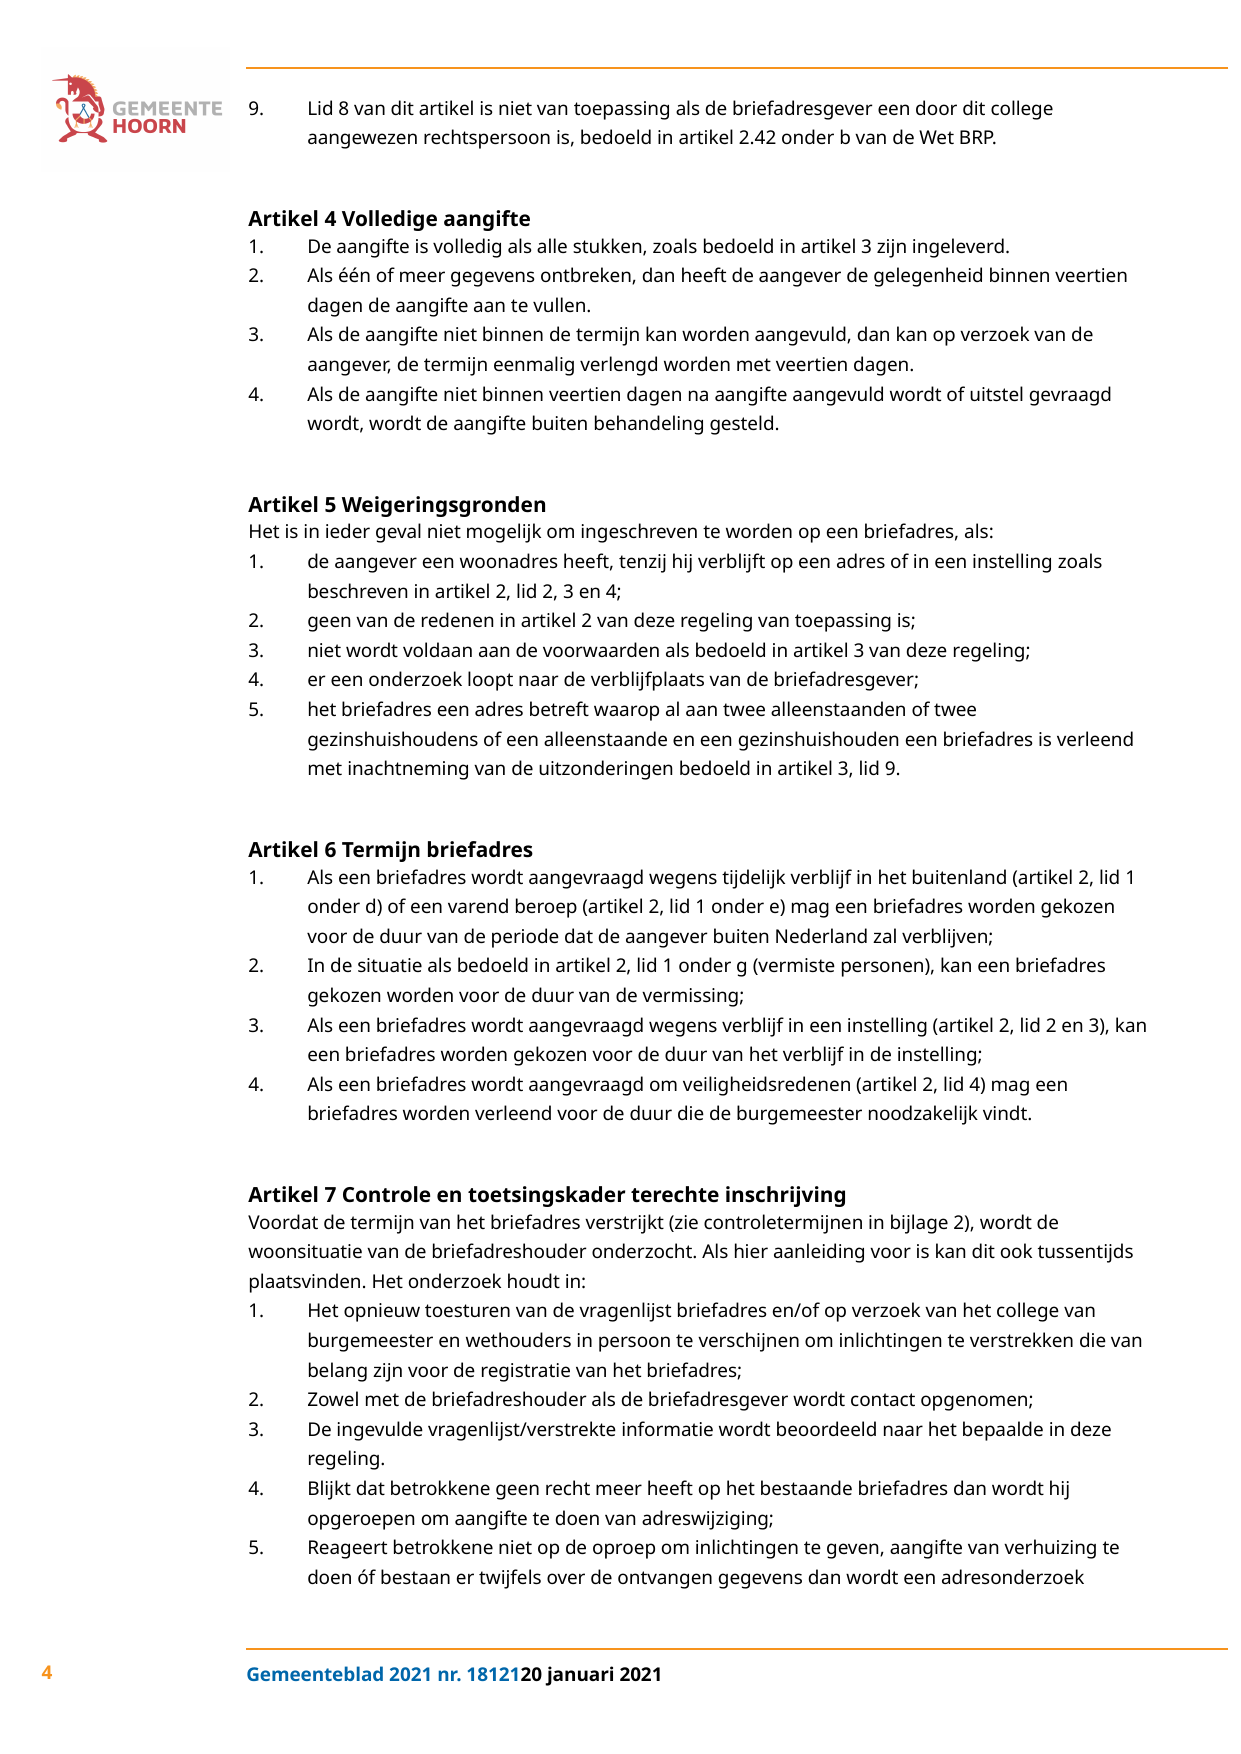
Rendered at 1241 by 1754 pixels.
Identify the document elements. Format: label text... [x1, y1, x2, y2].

list Als de aangifte niet binnen de termijn kan worden aangevuld, dan kan op verzoek van de aangever, de termijn eenmalig verlengd worden met veertien dagen. [248, 322, 1152, 377]
list Als een briefadres wordt aangevraagd wegens verblijf in een instelling (artikel 2, lid 2 en 3), kan een briefadres worden gekozen voor de duur van het verblijf in de instelling; [248, 1012, 1152, 1067]
picture [41, 47, 231, 172]
text Artikel 5 Weigeringsgronden [248, 490, 1152, 519]
list De ingevulde vragenlijst/verstrekte informatie wordt beoordeeld naar het bepaalde in deze regeling. [248, 1416, 1152, 1471]
list Zowel met de briefadreshouder als de briefadresgever wordt contact opgenomen; [248, 1386, 1152, 1412]
list Als één of meer gegevens ontbreken, dan heeft de aangever de gelegenheid binnen veertien dagen de aangifte aan te vullen. [248, 262, 1152, 318]
list het briefadres een adres betreft waarop al aan twee alleenstaanden of twee gezinshuishoudens of een alleenstaande en een gezinshuishouden een briefadres is verleend met inachtneming van de uitzonderingen bedoeld in artikel 3, lid 9. [248, 696, 1152, 781]
list De aangifte is volledig als alle stukken, zoals bedoeld in artikel 3 zijn ingeleverd. [248, 233, 1152, 258]
list geen van de redenen in artikel 2 van deze regeling van toepassing is; [248, 607, 1152, 633]
list Als een briefadres wordt aangevraagd om veiligheidsredenen (artikel 2, lid 4) mag een briefadres worden verleend voor de duur die de burgemeester noodzakelijk vindt. [248, 1071, 1152, 1126]
text Het is in ieder geval niet mogelijk om ingeschreven te worden op een briefadres, als: [248, 519, 1152, 544]
list niet wordt voldaan aan de voorwaarden als bedoeld in artikel 3 van deze regeling; [248, 637, 1152, 663]
list de aangever een woonadres heeft, tenzij hij verblijft op een adres of in een instelling zoals beschreven in artikel 2, lid 2, 3 en 4; [248, 548, 1152, 604]
list Het opnieuw toesturen van de vragenlijst briefadres en/of op verzoek van het college van burgemeester en wethouders in persoon te verschijnen om inlichtingen te verstrekken die van belang zijn voor de registratie van het briefadres; [248, 1298, 1152, 1383]
list er een onderzoek loopt naar de verblijfplaats van de briefadresgever; [248, 667, 1152, 692]
list In de situatie als bedoeld in artikel 2, lid 1 onder g (vermiste personen), kan een briefadres gekozen worden voor de duur van de vermissing; [248, 953, 1152, 1008]
text Artikel 7 Controle en toetsingskader terechte inschrijving [248, 1181, 1152, 1209]
text Voordat de termijn van het briefadres verstrijkt (zie controletermijnen in bijlage 2), wordt de woonsituatie van de briefadreshouder onderzocht. Als hier aanleiding voor is kan dit ook tussentijds plaatsvinden. Het onderzoek houdt in: [248, 1209, 1152, 1294]
list Reageert betrokkene niet op de oproep om inlichtingen te geven, aangifte van verhuizing te doen óf bestaan er twijfels over de ontvangen gegevens dan wordt een adresonderzoek [248, 1534, 1152, 1590]
text Artikel 4 Volledige aangifte [248, 204, 1152, 233]
list Als een briefadres wordt aangevraagd wegens tijdelijk verblijf in het buitenland (artikel 2, lid 1 onder d) of een varend beroep (artikel 2, lid 1 onder e) mag een briefadres worden gekozen voor de duur van de periode dat de aangever buiten Nederland zal verblijven; [248, 864, 1152, 949]
text Artikel 6 Termijn briefadres [248, 835, 1152, 864]
list Blijkt dat betrokkene geen recht meer heeft op het bestaande briefadres dan wordt hij opgeroepen om aangifte te doen van adreswijziging; [248, 1475, 1152, 1531]
list Als de aangifte niet binnen veertien dagen na aangifte aangevuld wordt of uitstel gevraagd wordt, wordt de aangifte buiten behandeling gesteld. [248, 381, 1152, 436]
list Lid 8 van dit artikel is niet van toepassing als de briefadresgever een door dit college aangewezen rechtspersoon is, bedoeld in artikel 2.42 onder b van de Wet BRP. [248, 95, 1152, 150]
